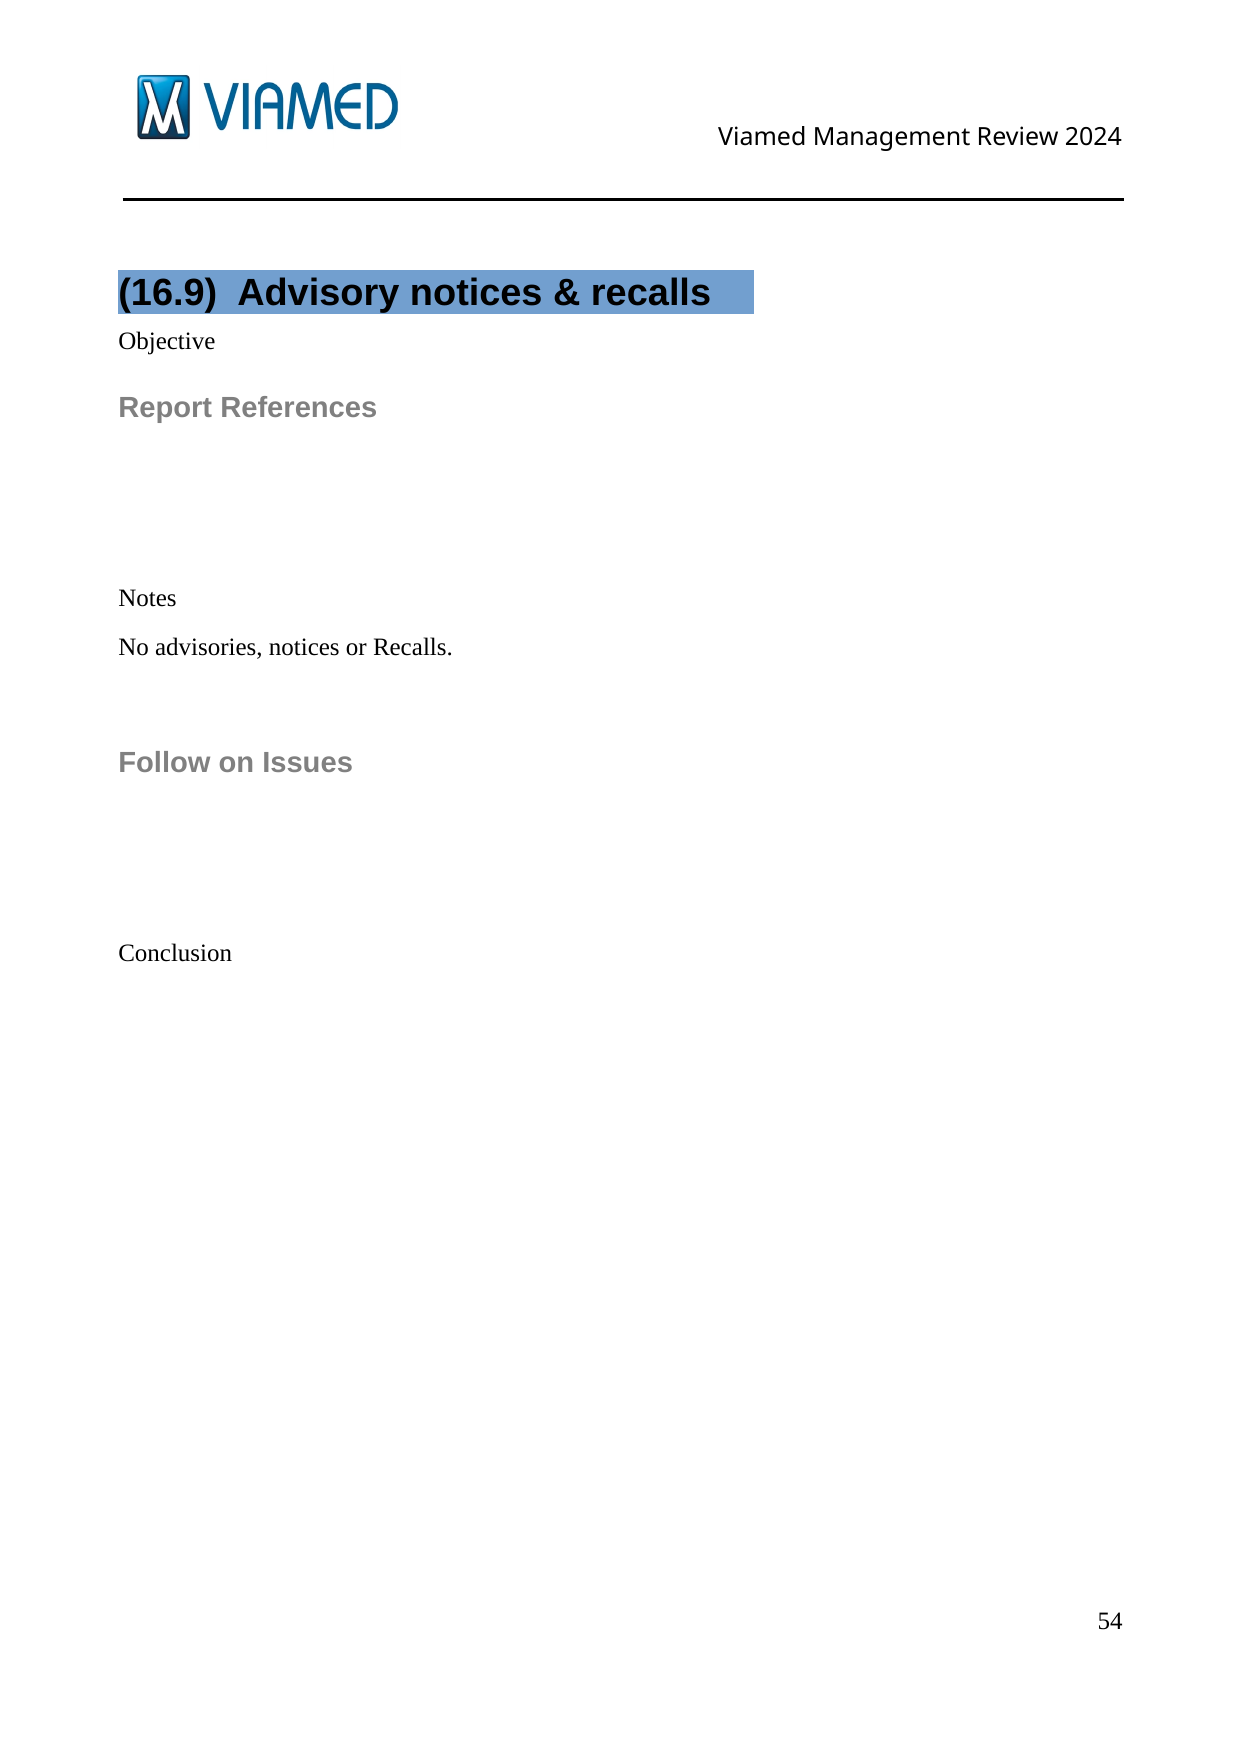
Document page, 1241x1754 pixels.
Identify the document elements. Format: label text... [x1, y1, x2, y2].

picture [133, 65, 401, 149]
text Conclusion [118, 938, 1122, 967]
text Notes [118, 583, 1122, 612]
subtitle (16.9) Advisory notices & recalls [754, 270, 1122, 314]
subtitle Report References [118, 390, 1122, 423]
text Objective [118, 326, 1122, 355]
text No advisories, notices or Recalls. [118, 632, 1122, 661]
subtitle Follow on Issues [118, 745, 1122, 778]
